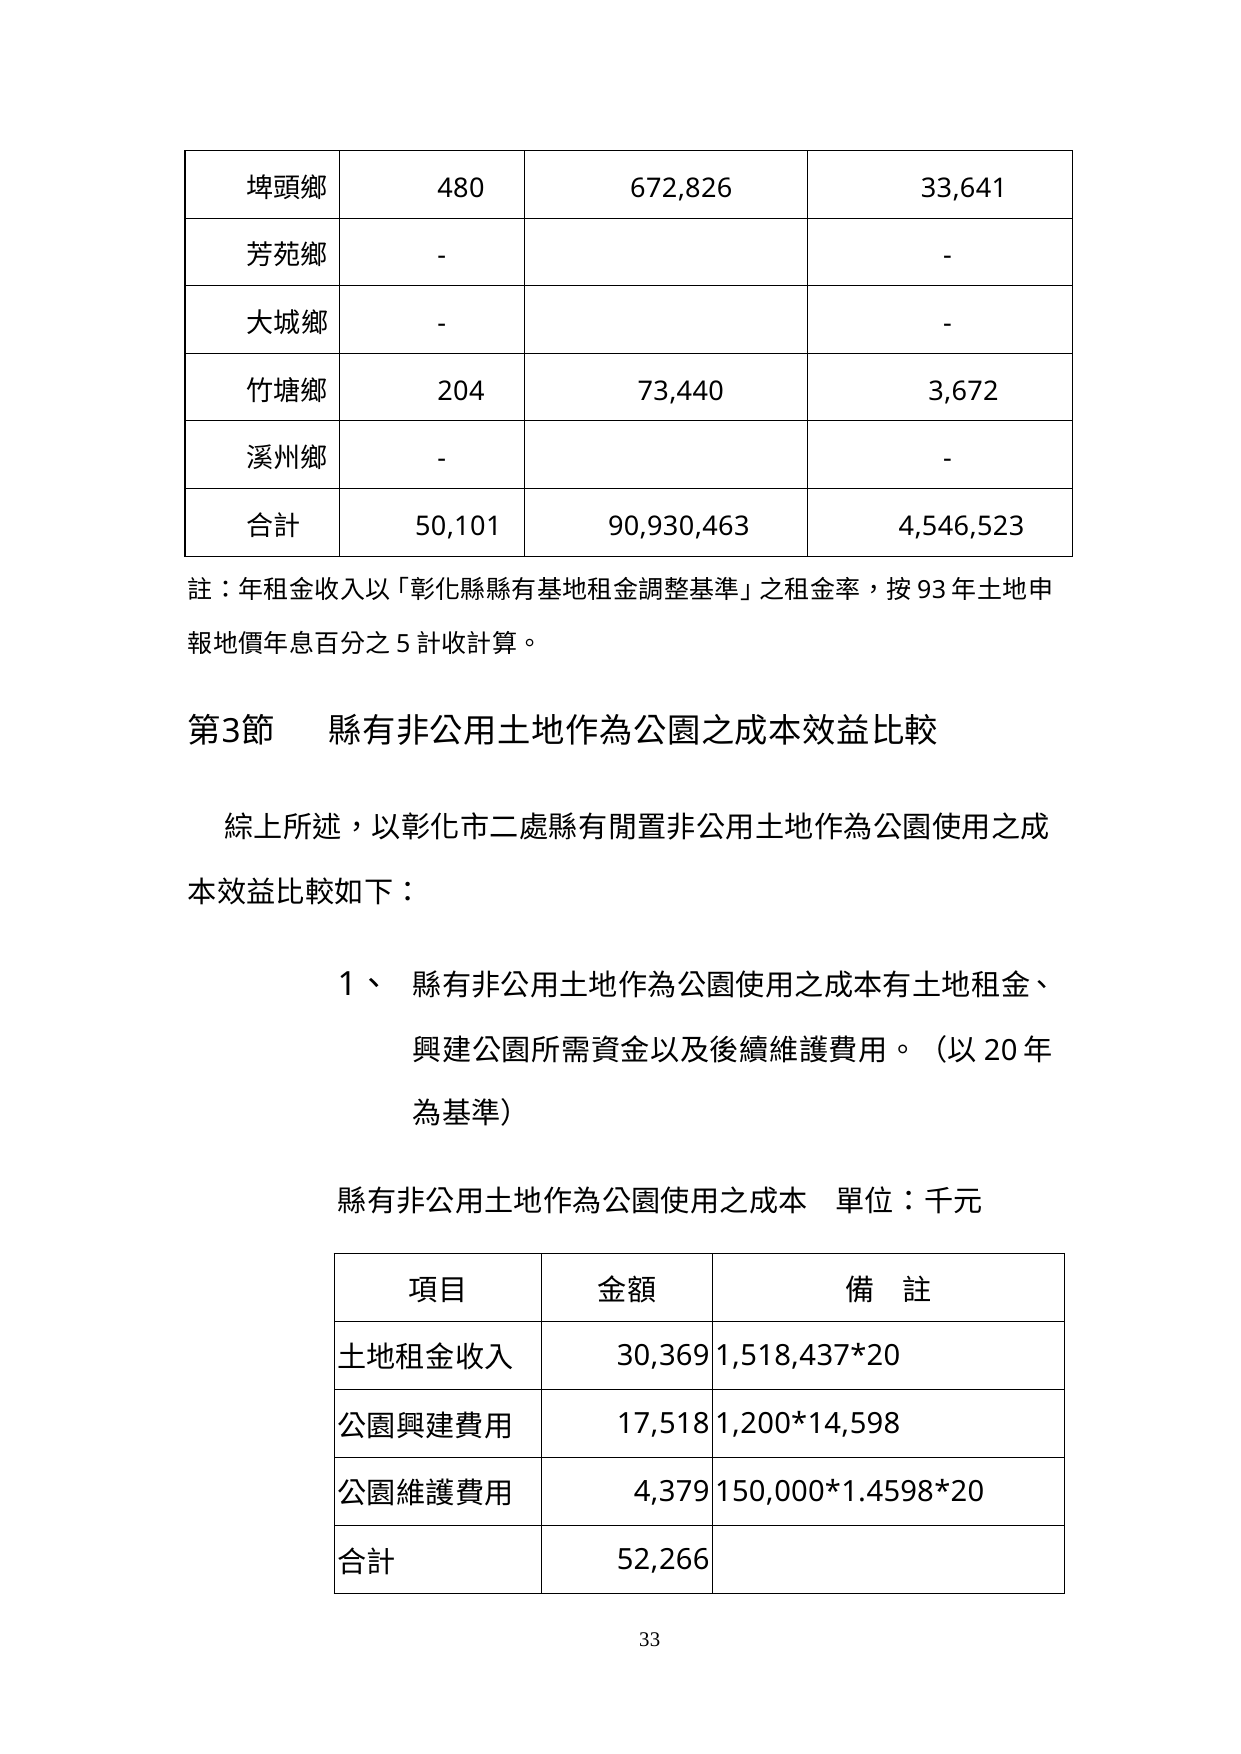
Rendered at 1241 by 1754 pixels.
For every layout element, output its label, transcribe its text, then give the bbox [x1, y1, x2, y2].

table_cell 73,440 [525, 354, 807, 420]
table_cell 672,826 [525, 151, 807, 218]
table_cell [525, 219, 807, 285]
table_cell [525, 421, 807, 488]
table_cell 合計 [335, 1526, 541, 1593]
table_header 項目 [335, 1254, 541, 1321]
table_cell 公園興建費用 [335, 1390, 541, 1457]
table_cell 30,369 [542, 1322, 712, 1389]
text 註：年租金收入以「彰化縣縣有基地租金調整基準」之租金率，按93年土地申報地價年息百分之5計收計算。 [187, 569, 1053, 660]
table_cell 大城鄉 [186, 286, 339, 353]
table_cell 4,546,523 [808, 489, 1072, 556]
table_cell 4,379 [542, 1458, 712, 1525]
table_cell [525, 286, 807, 353]
table_cell 480 [340, 151, 524, 218]
table_cell 50,101 [340, 489, 524, 556]
table_header 備 註 [713, 1254, 1064, 1321]
table_cell 溪州鄉 [186, 421, 339, 488]
table_cell 土地租金收入 [335, 1322, 541, 1389]
table_cell 52,266 [542, 1526, 712, 1593]
table_cell 33,641 [808, 151, 1072, 218]
table_header 金額 [542, 1254, 712, 1321]
table_cell - [340, 286, 524, 353]
table_cell [713, 1526, 1064, 1593]
table_cell 竹塘鄉 [186, 354, 339, 420]
list 縣有非公用土地作為公園之成本效益比較 [187, 703, 1053, 752]
table_cell 1,200*14,598 [713, 1390, 1064, 1457]
table_cell 3,672 [808, 354, 1072, 420]
table_cell 90,930,463 [525, 489, 807, 556]
table_cell - [808, 219, 1072, 285]
list 縣有非公用土地作為公園使用之成本有土地租金、興建公園所需資金以及後續維護費用。（以20年為基準） [337, 957, 1053, 1131]
table_cell 埤頭鄉 [186, 151, 339, 218]
text 縣有非公用土地作為公園使用之成本 單位：千元 [337, 1177, 1053, 1219]
table_cell 合計 [186, 489, 339, 556]
table_cell - [808, 421, 1072, 488]
table_cell 150,000*1.4598*20 [713, 1458, 1064, 1525]
table_cell 17,518 [542, 1390, 712, 1457]
table_cell 芳苑鄉 [186, 219, 339, 285]
text 綜上所述，以彰化市二處縣有閒置非公用土地作為公園使用之成本效益比較如下： [187, 802, 1053, 911]
table_cell - [808, 286, 1072, 353]
table_cell - [340, 421, 524, 488]
table_cell 公園維護費用 [335, 1458, 541, 1525]
table_cell - [340, 219, 524, 285]
table_cell 1,518,437*20 [713, 1322, 1064, 1389]
table_cell 204 [340, 354, 524, 420]
